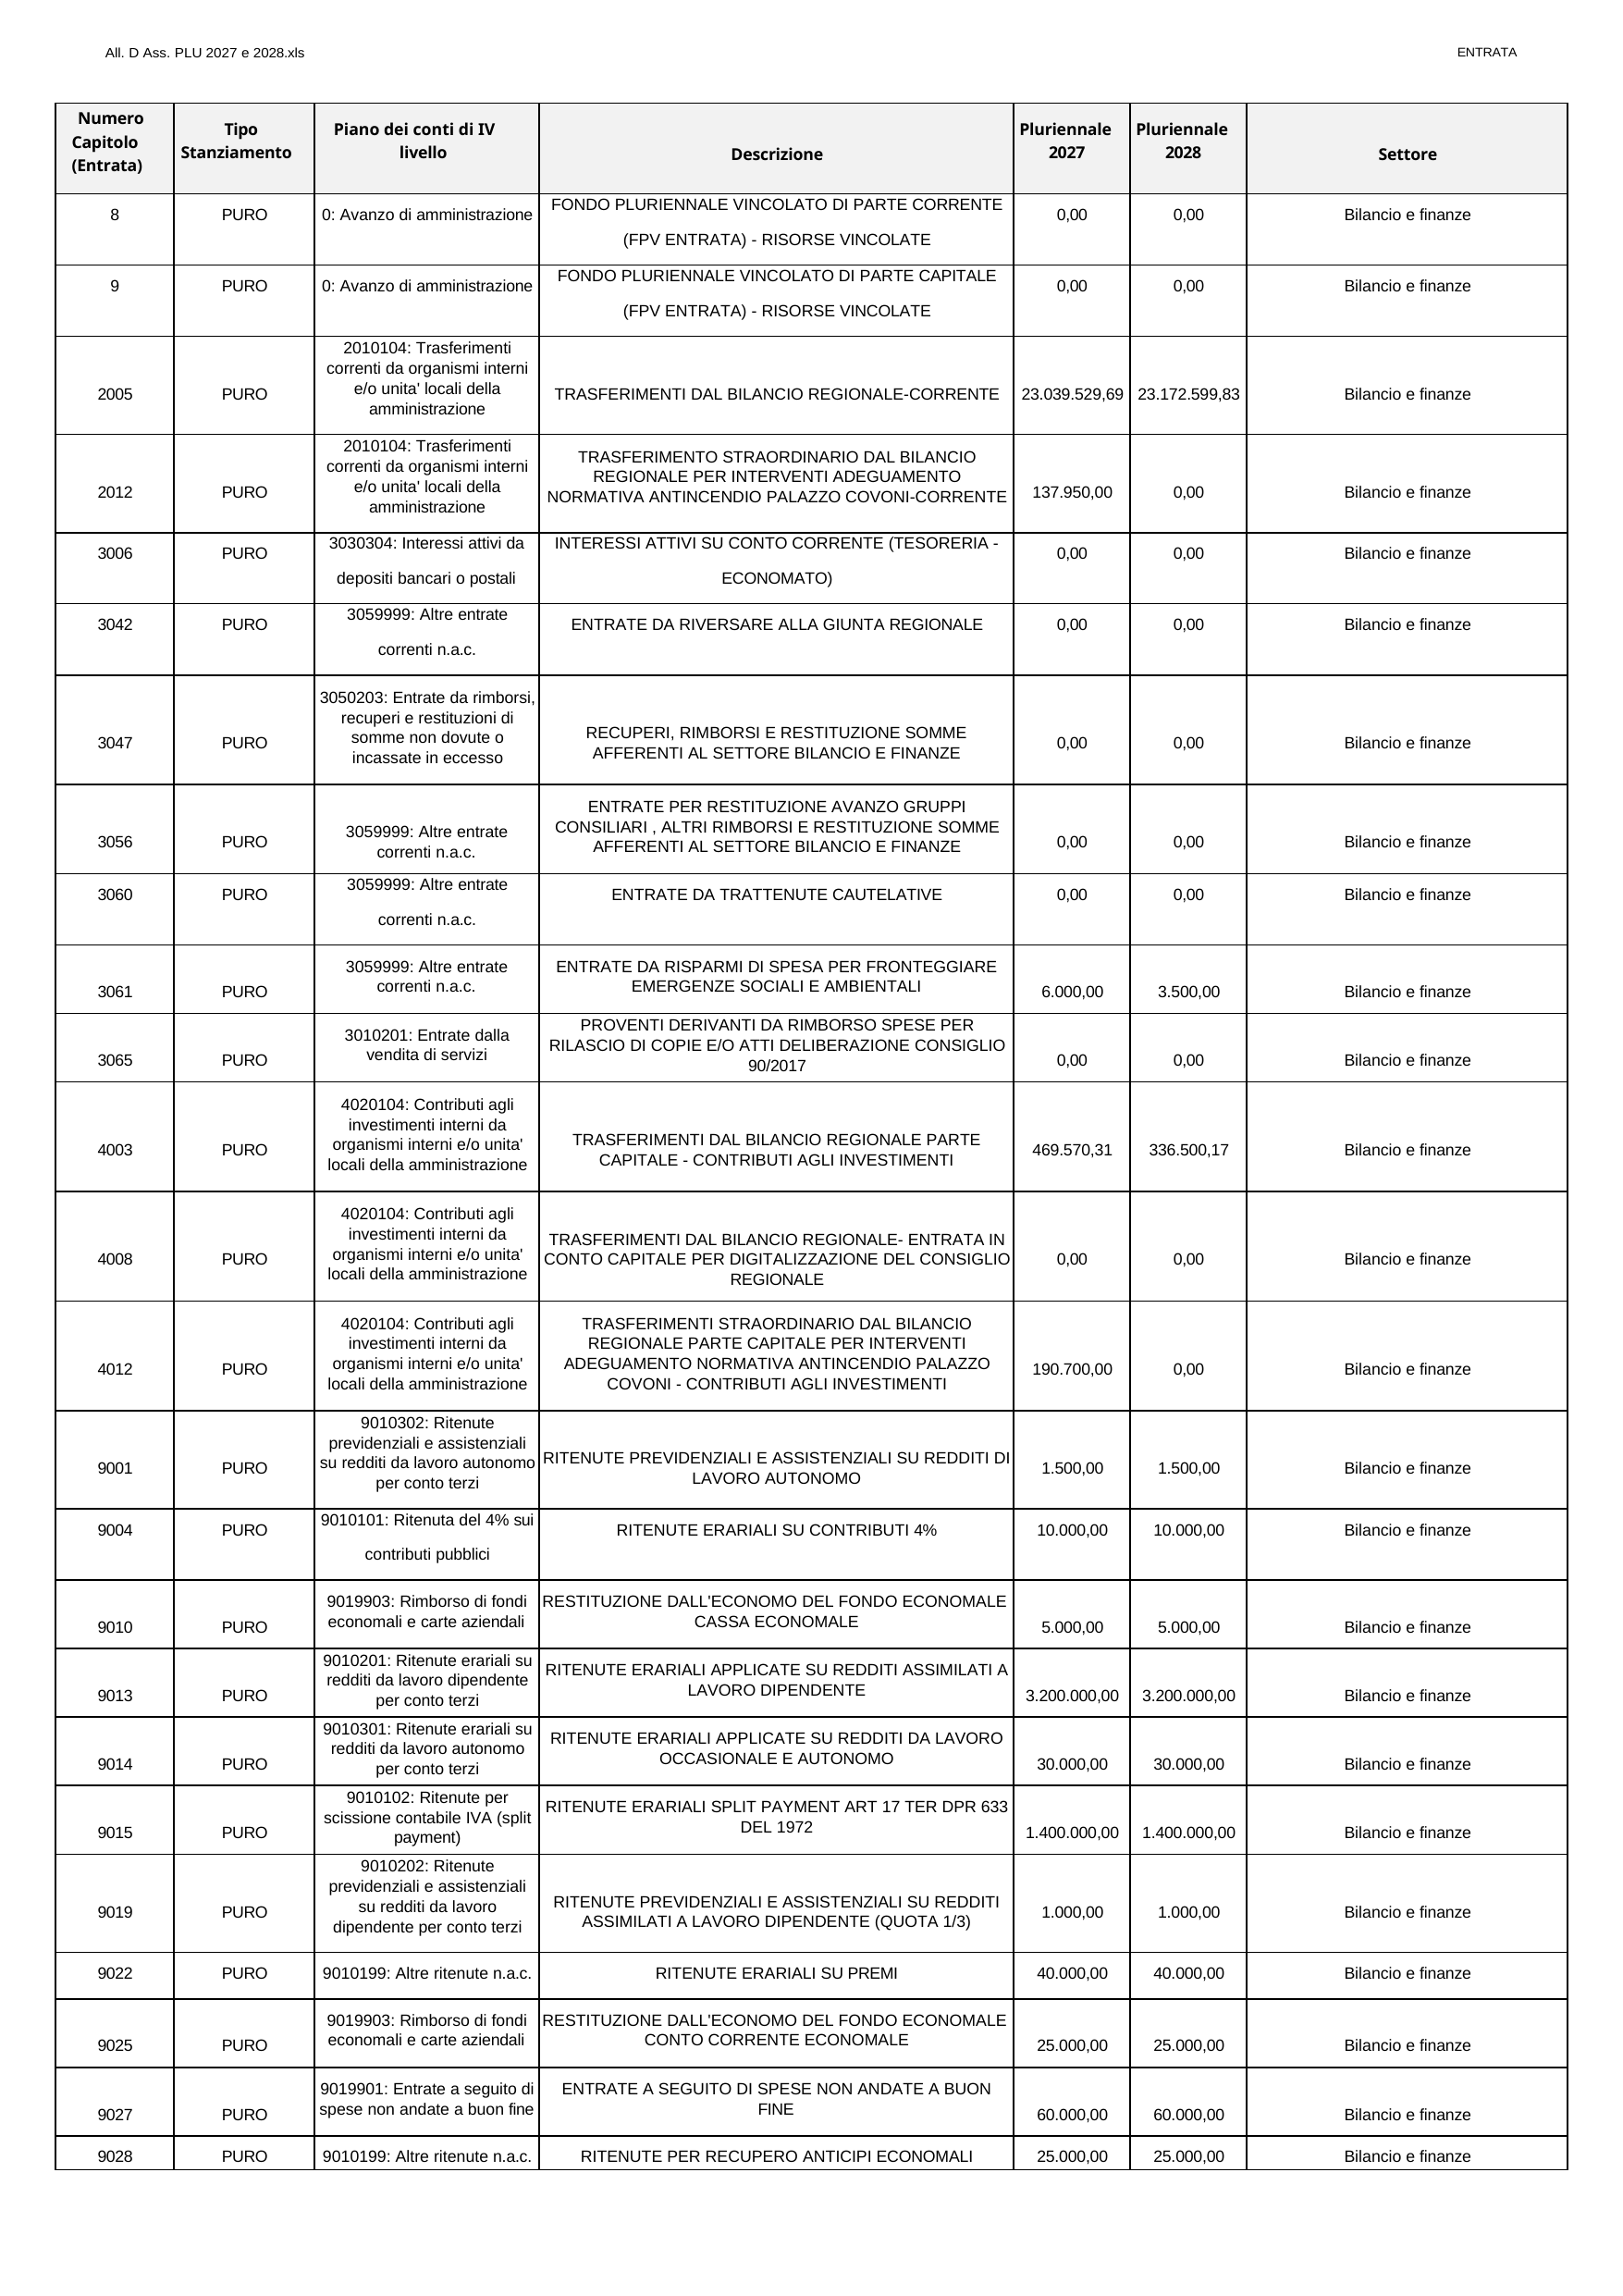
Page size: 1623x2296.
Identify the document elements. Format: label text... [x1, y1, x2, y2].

table_cell RITENUTE ERARIALI APPLICATE SU REDDITI ASSIMILATI A LAVORO DIPENDENTE [540, 1649, 1013, 1716]
table_cell PURO [175, 604, 314, 674]
table_cell PURO [175, 1718, 314, 1784]
table_cell 9001 [56, 1412, 173, 1508]
table_cell 0,00 [1131, 874, 1246, 944]
table_cell FONDO PLURIENNALE VINCOLATO DI PARTE CORRENTE (FPV ENTRATA) - RISORSE VINCOLATE [540, 194, 1013, 265]
table_cell 0,00 [1131, 676, 1246, 784]
table_cell 4012 [56, 1302, 173, 1410]
table_cell 25.000,00 [1014, 2000, 1129, 2067]
table_cell Bilancio e finanze [1248, 1953, 1567, 1998]
table_cell 23.039.529,69 [1014, 337, 1129, 434]
table_cell 3030304: Interessi attivi da depositi bancari o postali [315, 534, 538, 603]
table_cell 40.000,00 [1131, 1953, 1246, 1998]
table_cell 1.000,00 [1131, 1855, 1246, 1951]
table_cell Bilancio e finanze [1248, 785, 1567, 873]
table_cell 0,00 [1131, 435, 1246, 532]
table_cell RESTITUZIONE DALL'ECONOMO DEL FONDO ECONOMALE CONTO CORRENTE ECONOMALE [540, 2000, 1013, 2067]
table_cell RECUPERI, RIMBORSI E RESTITUZIONE SOMME AFFERENTI AL SETTORE BILANCIO E FINANZE [540, 676, 1013, 784]
table_cell 3047 [56, 676, 173, 784]
table_cell PURO [175, 2137, 314, 2168]
table_cell PURO [175, 1014, 314, 1081]
table_cell 0,00 [1014, 1014, 1129, 1081]
table_cell 9013 [56, 1649, 173, 1716]
table_cell RITENUTE ERARIALI APPLICATE SU REDDITI DA LAVORO OCCASIONALE E AUTONOMO [540, 1718, 1013, 1784]
table_cell 0,00 [1014, 604, 1129, 674]
table_cell PURO [175, 1649, 314, 1716]
table_cell 9010199: Altre ritenute n.a.c. [315, 2137, 538, 2168]
table_cell 4020104: Contributi agli investimenti interni da organismi interni e/o unita' locali della amministrazione [315, 1192, 538, 1301]
table_cell PROVENTI DERIVANTI DA RIMBORSO SPESE PER RILASCIO DI COPIE E/O ATTI DELIBERAZIONE CONSIGLIO 90/2017 [540, 1014, 1013, 1081]
table_cell 3059999: Altre entrate correnti n.a.c. [315, 785, 538, 873]
table_cell 0,00 [1131, 785, 1246, 873]
table_cell 0,00 [1131, 604, 1246, 674]
table_cell 30.000,00 [1014, 1718, 1129, 1784]
table_cell 3056 [56, 785, 173, 873]
table_cell Bilancio e finanze [1248, 1649, 1567, 1716]
table_cell 3042 [56, 604, 173, 674]
table_cell RITENUTE PER RECUPERO ANTICIPI ECONOMALI [540, 2137, 1013, 2168]
table_cell PURO [175, 945, 314, 1013]
table_cell PURO [175, 676, 314, 784]
table_cell 3.200.000,00 [1131, 1649, 1246, 1716]
table_cell 9010 [56, 1581, 173, 1648]
table_cell TRASFERIMENTI DAL BILANCIO REGIONALE-CORRENTE [540, 337, 1013, 434]
table_header Piano dei conti di IV livello [315, 104, 538, 193]
table_cell 10.000,00 [1014, 1510, 1129, 1579]
table_cell 9019903: Rimborso di fondi economali e carte aziendali [315, 2000, 538, 2067]
table_cell Bilancio e finanze [1248, 676, 1567, 784]
table_cell 9010301: Ritenute erariali su redditi da lavoro autonomo per conto terzi [315, 1718, 538, 1784]
table_cell Bilancio e finanze [1248, 2068, 1567, 2135]
table_cell 1.400.000,00 [1131, 1786, 1246, 1853]
table_cell 25.000,00 [1014, 2137, 1129, 2168]
table_cell 9014 [56, 1718, 173, 1784]
table_cell ENTRATE DA TRATTENUTE CAUTELATIVE [540, 874, 1013, 944]
table_cell RITENUTE ERARIALI SPLIT PAYMENT ART 17 TER DPR 633 DEL 1972 [540, 1786, 1013, 1853]
table_cell 1.000,00 [1014, 1855, 1129, 1951]
table_cell Bilancio e finanze [1248, 194, 1567, 265]
table_cell 190.700,00 [1014, 1302, 1129, 1410]
table_cell Bilancio e finanze [1248, 1302, 1567, 1410]
table_cell ENTRATE A SEGUITO DI SPESE NON ANDATE A BUON FINE [540, 2068, 1013, 2135]
table_cell RITENUTE ERARIALI SU PREMI [540, 1953, 1013, 1998]
table_cell 2010104: Trasferimenti correnti da organismi interni e/o unita' locali della amministrazione [315, 435, 538, 532]
table_cell 4020104: Contributi agli investimenti interni da organismi interni e/o unita' locali della amministrazione [315, 1082, 538, 1191]
table_cell 9010102: Ritenute per scissione contabile IVA (split payment) [315, 1786, 538, 1853]
table_cell Bilancio e finanze [1248, 1718, 1567, 1784]
table_cell 0,00 [1014, 265, 1129, 336]
table_cell Bilancio e finanze [1248, 2137, 1567, 2168]
table_cell 5.000,00 [1014, 1581, 1129, 1648]
table_cell 3059999: Altre entrate correnti n.a.c. [315, 604, 538, 674]
table_cell 3.500,00 [1131, 945, 1246, 1013]
table_cell Bilancio e finanze [1248, 1855, 1567, 1951]
table_cell FONDO PLURIENNALE VINCOLATO DI PARTE CAPITALE (FPV ENTRATA) - RISORSE VINCOLATE [540, 265, 1013, 336]
table_cell 9019903: Rimborso di fondi economali e carte aziendali [315, 1581, 538, 1648]
table_cell 0: Avanzo di amministrazione [315, 265, 538, 336]
table_cell 469.570,31 [1014, 1082, 1129, 1191]
table_cell PURO [175, 1581, 314, 1648]
table_cell PURO [175, 874, 314, 944]
table_cell 60.000,00 [1014, 2068, 1129, 2135]
table_cell 3059999: Altre entrate correnti n.a.c. [315, 945, 538, 1013]
table_cell 9010202: Ritenute previdenziali e assistenziali su redditi da lavoro dipendente per conto terzi [315, 1855, 538, 1951]
table_cell PURO [175, 2068, 314, 2135]
table_cell RITENUTE PREVIDENZIALI E ASSISTENZIALI SU REDDITI ASSIMILATI A LAVORO DIPENDENTE (QUOTA 1/3) [540, 1855, 1013, 1951]
table_cell 336.500,17 [1131, 1082, 1246, 1191]
table_cell 0,00 [1014, 676, 1129, 784]
table_cell PURO [175, 1192, 314, 1301]
table_cell PURO [175, 1953, 314, 1998]
table_cell ENTRATE DA RIVERSARE ALLA GIUNTA REGIONALE [540, 604, 1013, 674]
table_cell Bilancio e finanze [1248, 874, 1567, 944]
table_header Pluriennale 2027 [1014, 104, 1129, 193]
table_cell 1.500,00 [1131, 1412, 1246, 1508]
table_cell PURO [175, 2000, 314, 2067]
table_cell 3059999: Altre entrate correnti n.a.c. [315, 874, 538, 944]
table_cell PURO [175, 1510, 314, 1579]
table_cell TRASFERIMENTI DAL BILANCIO REGIONALE PARTE CAPITALE - CONTRIBUTI AGLI INVESTIMENTI [540, 1082, 1013, 1191]
table_cell 0,00 [1014, 785, 1129, 873]
table_cell PURO [175, 1082, 314, 1191]
table_cell Bilancio e finanze [1248, 1581, 1567, 1648]
table_cell Bilancio e finanze [1248, 1510, 1567, 1579]
table_cell TRASFERIMENTO STRAORDINARIO DAL BILANCIO REGIONALE PER INTERVENTI ADEGUAMENTO NORMATIVA ANTINCENDIO PALAZZO COVONI-CORRENTE [540, 435, 1013, 532]
table_cell 5.000,00 [1131, 1581, 1246, 1648]
table_cell ENTRATE PER RESTITUZIONE AVANZO GRUPPI CONSILIARI , ALTRI RIMBORSI E RESTITUZIONE SOMME AFFERENTI AL SETTORE BILANCIO E FINANZE [540, 785, 1013, 873]
table_cell 0,00 [1014, 874, 1129, 944]
table_cell PURO [175, 1302, 314, 1410]
table_cell 10.000,00 [1131, 1510, 1246, 1579]
table_cell PURO [175, 194, 314, 265]
table_cell PURO [175, 1786, 314, 1853]
table_cell 9 [56, 265, 173, 336]
table_cell TRASFERIMENTI DAL BILANCIO REGIONALE- ENTRATA IN CONTO CAPITALE PER DIGITALIZZAZIONE DEL CONSIGLIO REGIONALE [540, 1192, 1013, 1301]
table_cell 0: Avanzo di amministrazione [315, 194, 538, 265]
table_cell Bilancio e finanze [1248, 1786, 1567, 1853]
table_cell 9015 [56, 1786, 173, 1853]
table_cell 2005 [56, 337, 173, 434]
table_cell INTERESSI ATTIVI SU CONTO CORRENTE (TESORERIA - ECONOMATO) [540, 534, 1013, 603]
table_cell 25.000,00 [1131, 2000, 1246, 2067]
table_cell Bilancio e finanze [1248, 1412, 1567, 1508]
table_header Settore [1248, 104, 1567, 193]
table_cell 3060 [56, 874, 173, 944]
table_cell 1.400.000,00 [1014, 1786, 1129, 1853]
table_cell Bilancio e finanze [1248, 435, 1567, 532]
table_header Pluriennale 2028 [1131, 104, 1246, 193]
table_cell 9019901: Entrate a seguito di spese non andate a buon fine [315, 2068, 538, 2135]
table_cell Bilancio e finanze [1248, 1014, 1567, 1081]
table_cell 9022 [56, 1953, 173, 1998]
table_cell 0,00 [1131, 1302, 1246, 1410]
table_cell 9010302: Ritenute previdenziali e assistenziali su redditi da lavoro autonomo per conto terzi [315, 1412, 538, 1508]
table_cell 0,00 [1131, 1192, 1246, 1301]
table_cell 0,00 [1014, 1192, 1129, 1301]
table_cell 0,00 [1131, 534, 1246, 603]
table_cell 1.500,00 [1014, 1412, 1129, 1508]
table_cell Bilancio e finanze [1248, 604, 1567, 674]
table_cell TRASFERIMENTI STRAORDINARIO DAL BILANCIO REGIONALE PARTE CAPITALE PER INTERVENTI ADEGUAMENTO NORMATIVA ANTINCENDIO PALAZZO COVONI - CONTRIBUTI AGLI INVESTIMENTI [540, 1302, 1013, 1410]
table_header Descrizione [540, 104, 1013, 193]
table_cell 4020104: Contributi agli investimenti interni da organismi interni e/o unita' locali della amministrazione [315, 1302, 538, 1410]
table_cell 4003 [56, 1082, 173, 1191]
table_cell 9019 [56, 1855, 173, 1951]
table_cell 3065 [56, 1014, 173, 1081]
table_cell 23.172.599,83 [1131, 337, 1246, 434]
table_cell 30.000,00 [1131, 1718, 1246, 1784]
table_cell 0,00 [1014, 194, 1129, 265]
table_cell 8 [56, 194, 173, 265]
table_cell PURO [175, 337, 314, 434]
table_cell 40.000,00 [1014, 1953, 1129, 1998]
table_cell Bilancio e finanze [1248, 337, 1567, 434]
table_cell RESTITUZIONE DALL'ECONOMO DEL FONDO ECONOMALE CASSA ECONOMALE [540, 1581, 1013, 1648]
table_cell 3061 [56, 945, 173, 1013]
table_cell PURO [175, 265, 314, 336]
table_cell Bilancio e finanze [1248, 1082, 1567, 1191]
table_cell PURO [175, 785, 314, 873]
table_cell PURO [175, 1855, 314, 1951]
table_cell Bilancio e finanze [1248, 1192, 1567, 1301]
table_cell 0,00 [1014, 534, 1129, 603]
table_cell ENTRATE DA RISPARMI DI SPESA PER FRONTEGGIARE EMERGENZE SOCIALI E AMBIENTALI [540, 945, 1013, 1013]
table_cell 60.000,00 [1131, 2068, 1246, 2135]
table_cell Bilancio e finanze [1248, 945, 1567, 1013]
table_cell 9010101: Ritenuta del 4% sui contributi pubblici [315, 1510, 538, 1579]
table_cell 0,00 [1131, 194, 1246, 265]
table_cell 9028 [56, 2137, 173, 2168]
table_cell 4008 [56, 1192, 173, 1301]
table_cell 3010201: Entrate dalla vendita di servizi [315, 1014, 538, 1081]
table_cell 9027 [56, 2068, 173, 2135]
table_cell PURO [175, 534, 314, 603]
table_cell 6.000,00 [1014, 945, 1129, 1013]
table_cell 137.950,00 [1014, 435, 1129, 532]
table_cell 3.200.000,00 [1014, 1649, 1129, 1716]
table_cell Bilancio e finanze [1248, 2000, 1567, 2067]
table_cell 9025 [56, 2000, 173, 2067]
table_cell RITENUTE ERARIALI SU CONTRIBUTI 4% [540, 1510, 1013, 1579]
table_cell 3006 [56, 534, 173, 603]
table_cell 9010199: Altre ritenute n.a.c. [315, 1953, 538, 1998]
table_cell 0,00 [1131, 1014, 1246, 1081]
table_cell RITENUTE PREVIDENZIALI E ASSISTENZIALI SU REDDITI DI LAVORO AUTONOMO [540, 1412, 1013, 1508]
table_cell PURO [175, 435, 314, 532]
table_header Tipo Stanziamento [175, 104, 314, 193]
table_cell 25.000,00 [1131, 2137, 1246, 2168]
table_cell PURO [175, 1412, 314, 1508]
table_cell Bilancio e finanze [1248, 265, 1567, 336]
table_cell 2012 [56, 435, 173, 532]
table_cell 9010201: Ritenute erariali su redditi da lavoro dipendente per conto terzi [315, 1649, 538, 1716]
table_cell 9004 [56, 1510, 173, 1579]
table_header Numero Capitolo (Entrata) [56, 104, 173, 193]
table_cell Bilancio e finanze [1248, 534, 1567, 603]
table_cell 3050203: Entrate da rimborsi, recuperi e restituzioni di somme non dovute o incassate in eccesso [315, 676, 538, 784]
table_cell 2010104: Trasferimenti correnti da organismi interni e/o unita' locali della amministrazione [315, 337, 538, 434]
table_cell 0,00 [1131, 265, 1246, 336]
